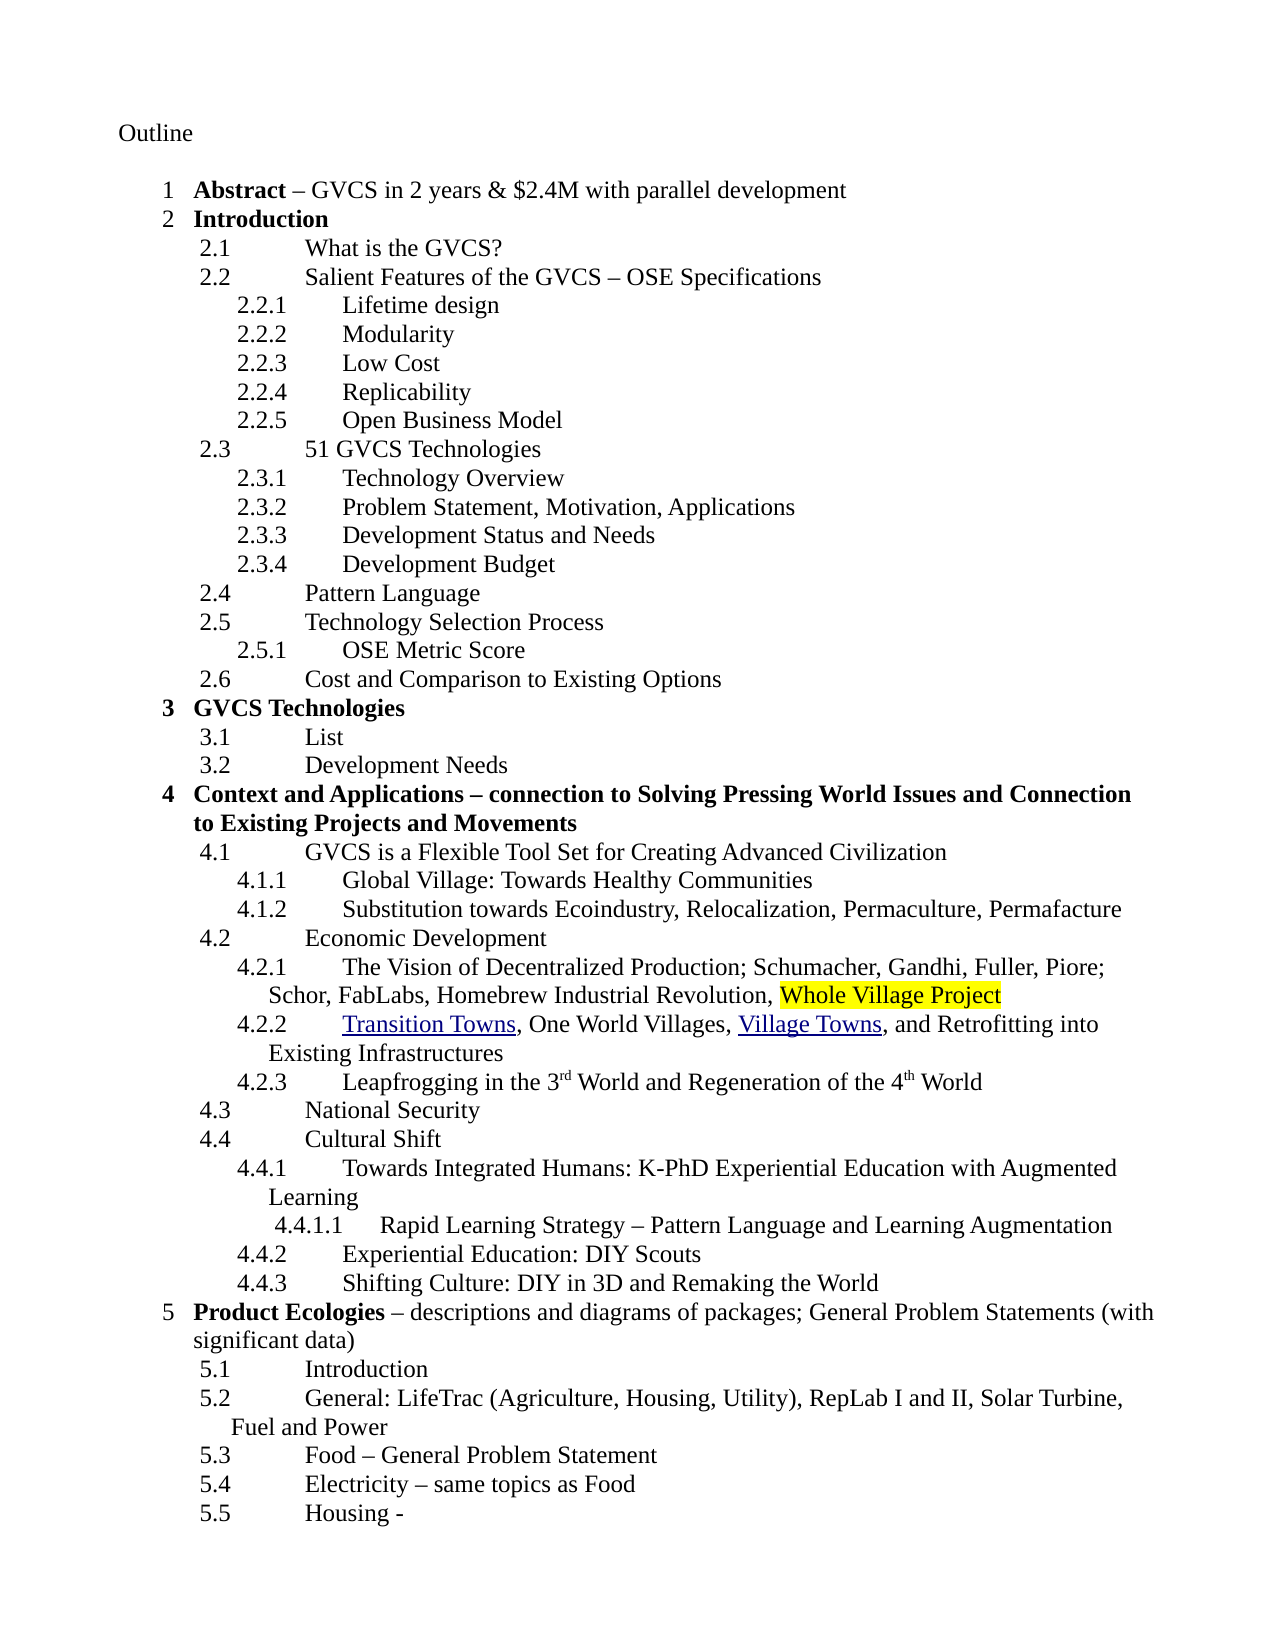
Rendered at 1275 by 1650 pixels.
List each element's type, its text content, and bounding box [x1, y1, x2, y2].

list The Vision of Decentralized Production; Schumacher, Gandhi, Fuller, Piore; Schor, FabLabs, Homebrew Industrial Revolution, Whole Village Project [231, 952, 1157, 1009]
list Economic Development [193, 923, 1157, 952]
list GVCS Technologies [156, 693, 1157, 722]
list Cultural Shift [193, 1124, 1157, 1153]
list Technology Overview [231, 463, 1157, 492]
list Product Ecologies – descriptions and diagrams of packages; General Problem Statements (with significant data) [156, 1297, 1157, 1354]
list Introduction [156, 204, 1157, 233]
list Development Status and Needs [231, 521, 1157, 549]
list Salient Features of the GVCS – OSE Specifications [193, 262, 1157, 291]
list Shifting Culture: DIY in 3D and Remaking the World [231, 1268, 1157, 1297]
list Development Needs [193, 751, 1157, 779]
list 51 GVCS Technologies [193, 434, 1157, 463]
list Global Village: Towards Healthy Communities [231, 866, 1157, 894]
list Experiential Education: DIY Scouts [231, 1239, 1157, 1268]
list Leapfrogging in the 3rd World and Regeneration of the 4th World [231, 1067, 1157, 1096]
list GVCS is a Flexible Tool Set for Creating Advanced Civilization [193, 837, 1157, 866]
list Replicability [231, 377, 1157, 406]
list OSE Metric Score [231, 636, 1157, 664]
list Technology Selection Process [193, 607, 1157, 636]
list Pattern Language [193, 578, 1157, 607]
list Lifetime design [231, 291, 1157, 319]
list Housing - [193, 1498, 1157, 1527]
list Abstract – GVCS in 2 years & $2.4M with parallel development [156, 176, 1157, 204]
list National Security [193, 1096, 1157, 1124]
list Cost and Comparison to Existing Options [193, 664, 1157, 693]
list Transition Towns, One World Villages, Village Towns, and Retrofitting into Existing Infrastructures [231, 1009, 1157, 1067]
list Towards Integrated Humans: K-PhD Experiential Education with Augmented Learning [231, 1153, 1157, 1211]
list Open Business Model [231, 406, 1157, 434]
list Introduction [193, 1354, 1157, 1383]
list Food – General Problem Statement [193, 1441, 1157, 1469]
list Substitution towards Ecoindustry, Relocalization, Permaculture, Permafacture [231, 894, 1157, 923]
list Electricity – same topics as Food [193, 1469, 1157, 1498]
list Development Budget [231, 549, 1157, 578]
list Modularity [231, 319, 1157, 348]
list What is the GVCS? [193, 233, 1157, 262]
text Outline [118, 118, 1157, 147]
list Low Cost [231, 348, 1157, 377]
list Rapid Learning Strategy – Pattern Language and Learning Augmentation [268, 1211, 1157, 1239]
list List [193, 722, 1157, 751]
list Problem Statement, Motivation, Applications [231, 492, 1157, 521]
list General: LifeTrac (Agriculture, Housing, Utility), RepLab I and II, Solar Turbine, Fuel and Power [193, 1383, 1157, 1441]
list Context and Applications – connection to Solving Pressing World Issues and Connection to Existing Projects and Movements [156, 779, 1157, 837]
